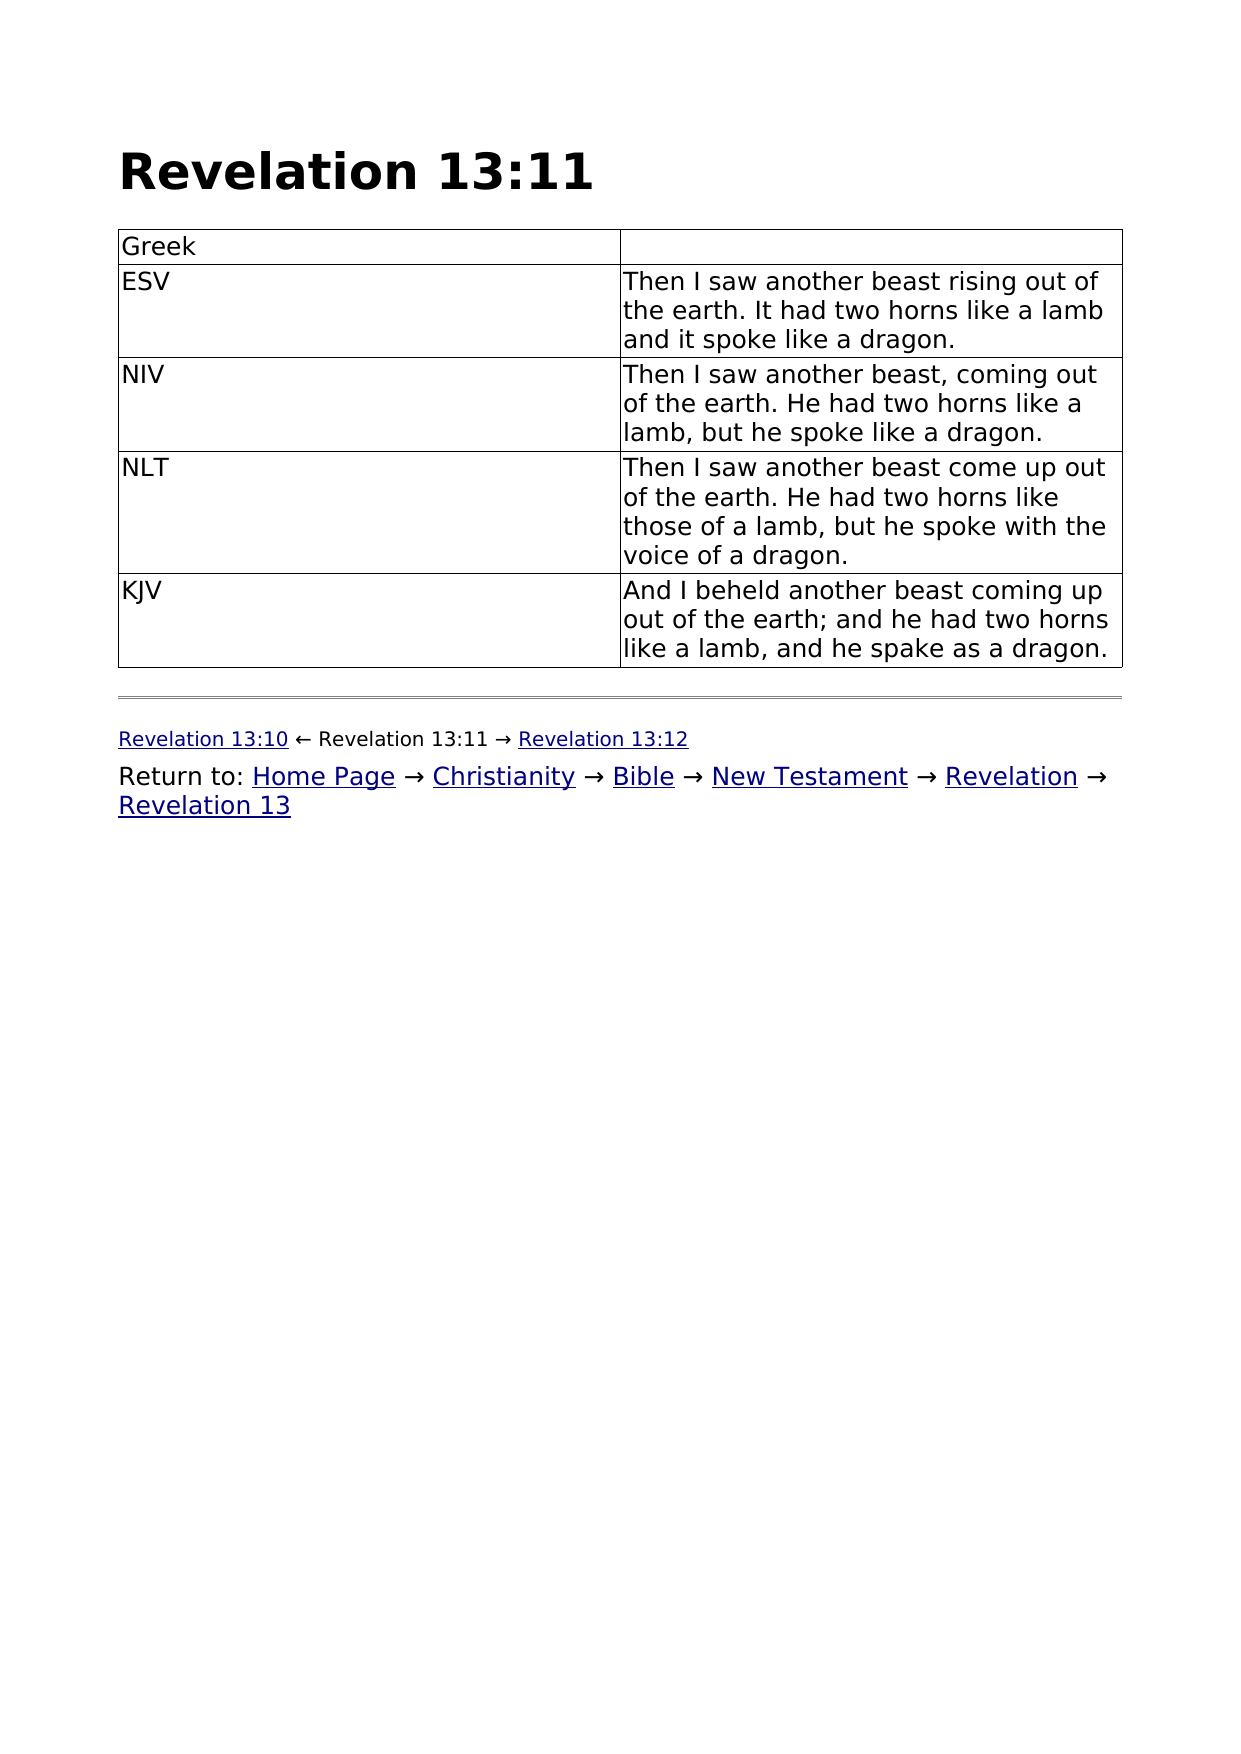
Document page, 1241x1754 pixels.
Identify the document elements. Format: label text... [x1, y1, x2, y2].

subtitle Revelation 13:11 [118, 143, 1122, 201]
table_cell ESV [119, 265, 620, 357]
table_header Greek [119, 230, 620, 264]
table_cell Then I saw another beast, coming out of the earth. He had two horns like a lamb, but he spoke like a dragon. [621, 358, 1122, 451]
text Revelation 13:10 ← Revelation 13:11 → Revelation 13:12 [118, 728, 1122, 762]
table_cell And I beheld another beast coming up out of the earth; and he had two horns like a lamb, and he spake as a dragon. [621, 574, 1122, 667]
table_cell Then I saw another beast come up out of the earth. He had two horns like those of a lamb, but he spoke with the voice of a dragon. [621, 452, 1122, 573]
table_cell Then I saw another beast rising out of the earth. It had two horns like a lamb and it spoke like a dragon. [621, 265, 1122, 357]
text Return to: Home Page → Christianity → Bible → New Testament → Revelation → Revelation 13 [118, 762, 1122, 820]
table_cell NLT [119, 452, 620, 573]
table_cell KJV [119, 574, 620, 667]
table_header [621, 230, 1122, 264]
table_cell NIV [119, 358, 620, 451]
